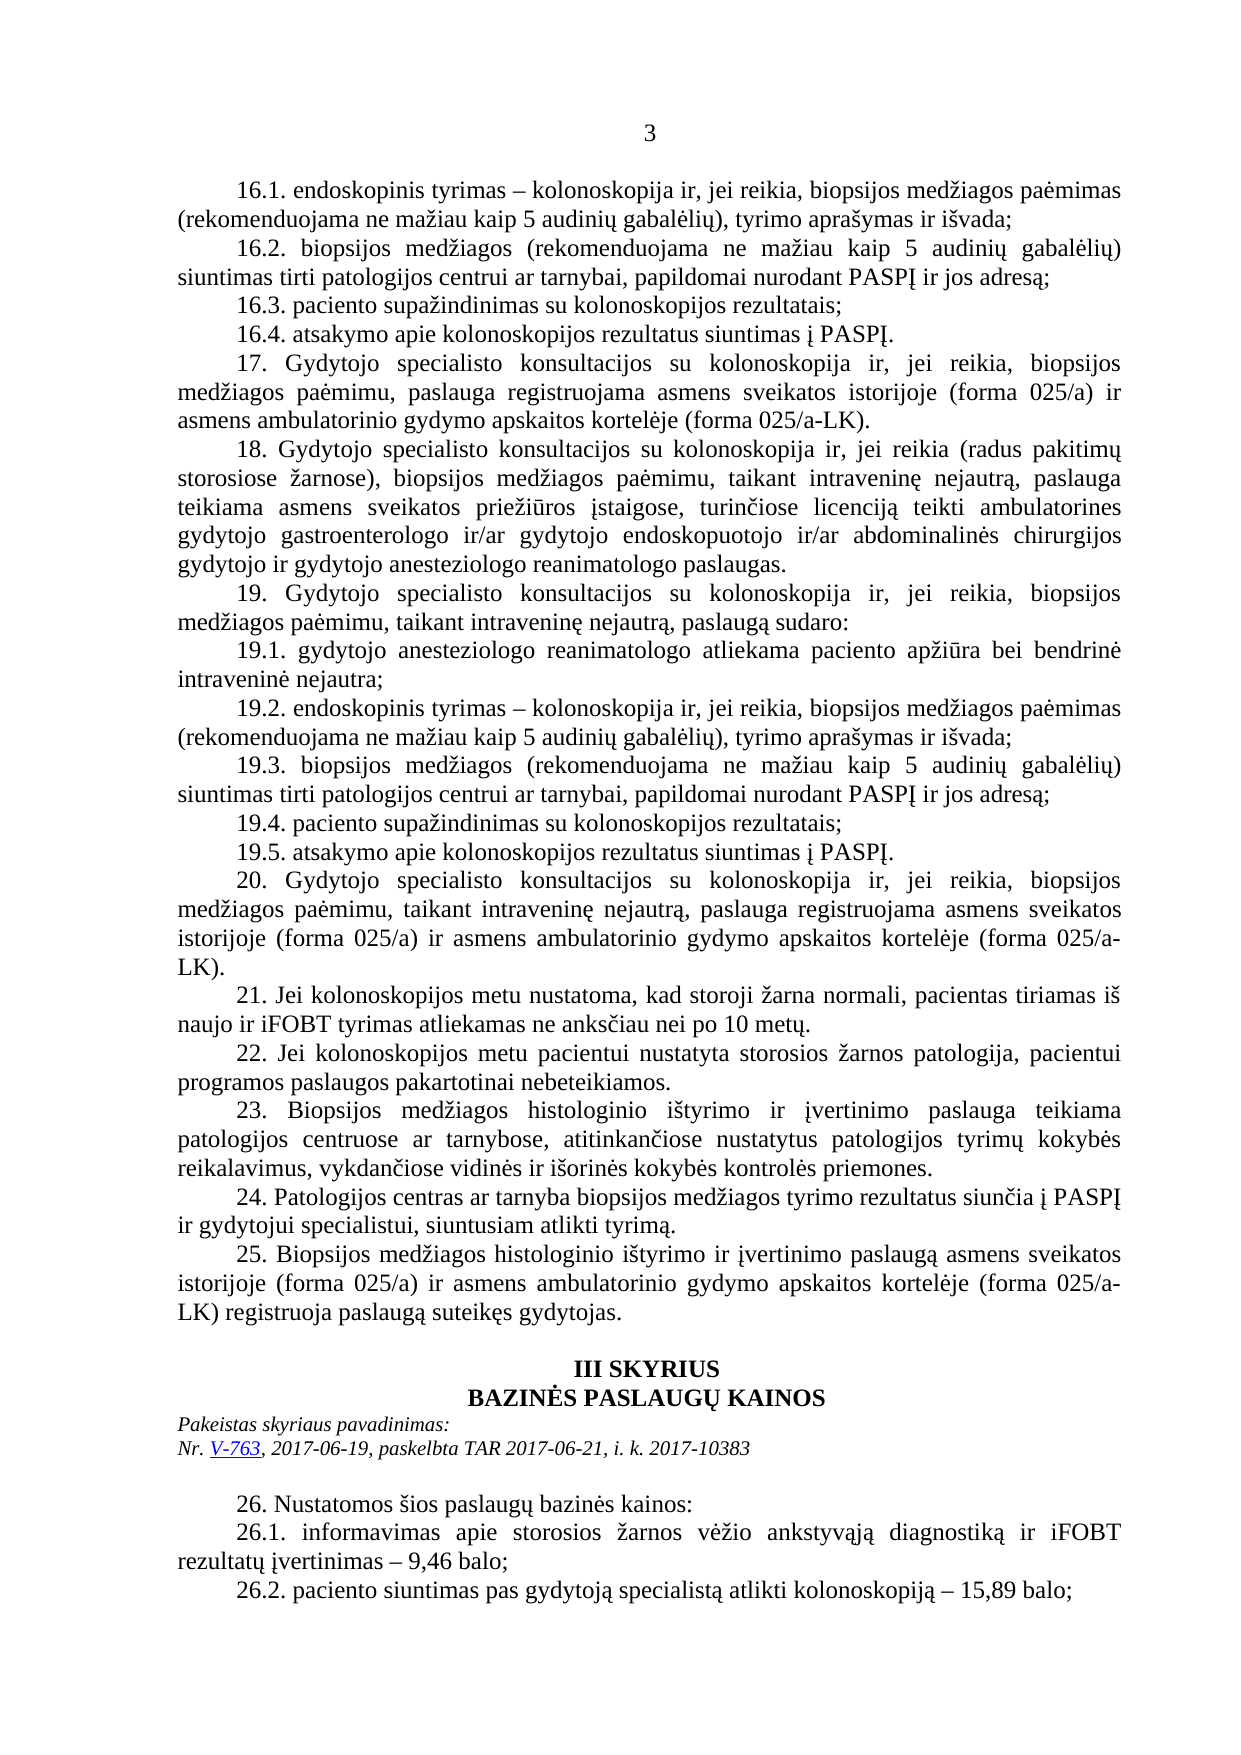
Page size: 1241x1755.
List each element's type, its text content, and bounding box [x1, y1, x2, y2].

text 20. Gydytojo specialisto konsultacijos su kolonoskopija ir, jei reikia, biopsijos medžiagos paėmimu, taikant intraveninę nejautrą, paslauga registruojama asmens sveikatos istorijoje (forma 025/a) ir asmens ambulatorinio gydymo apskaitos kortelėje (forma 025/a-LK). [177, 866, 1122, 981]
text 16.2. biopsijos medžiagos (rekomenduojama ne mažiau kaip 5 audinių gabalėlių) siuntimas tirti patologijos centrui ar tarnybai, papildomai nurodant PASPĮ ir jos adresą; [177, 233, 1122, 291]
text 17. Gydytojo specialisto konsultacijos su kolonoskopija ir, jei reikia, biopsijos medžiagos paėmimu, paslauga registruojama asmens sveikatos istorijoje (forma 025/a) ir asmens ambulatorinio gydymo apskaitos kortelėje (forma 025/a-LK). [177, 348, 1122, 434]
text 19.2. endoskopinis tyrimas – kolonoskopija ir, jei reikia, biopsijos medžiagos paėmimas (rekomenduojama ne mažiau kaip 5 audinių gabalėlių), tyrimo aprašymas ir išvada; [177, 693, 1122, 751]
text 16.4. atsakymo apie kolonoskopijos rezultatus siuntimas į PASPĮ. [177, 319, 1122, 348]
text 19.1. gydytojo anesteziologo reanimatologo atliekama paciento apžiūra bei bendrinė intraveninė nejautra; [177, 636, 1122, 693]
text Pakeistas skyriaus pavadinimas: [177, 1412, 1122, 1436]
text 16.1. endoskopinis tyrimas – kolonoskopija ir, jei reikia, biopsijos medžiagos paėmimas (rekomenduojama ne mažiau kaip 5 audinių gabalėlių), tyrimo aprašymas ir išvada; [177, 176, 1122, 233]
text 19.5. atsakymo apie kolonoskopijos rezultatus siuntimas į PASPĮ. [177, 837, 1122, 866]
text 19.3. biopsijos medžiagos (rekomenduojama ne mažiau kaip 5 audinių gabalėlių) siuntimas tirti patologijos centrui ar tarnybai, papildomai nurodant PASPĮ ir jos adresą; [177, 751, 1122, 808]
text 16.3. paciento supažindinimas su kolonoskopijos rezultatais; [177, 291, 1122, 319]
text III SKYRIUS BAZINĖS PASLAUGŲ KAINOS [177, 1354, 1122, 1412]
text 19.4. paciento supažindinimas su kolonoskopijos rezultatais; [177, 808, 1122, 837]
text 19. Gydytojo specialisto konsultacijos su kolonoskopija ir, jei reikia, biopsijos medžiagos paėmimu, taikant intraveninę nejautrą, paslaugą sudaro: [177, 578, 1122, 636]
text 26. Nustatomos šios paslaugų bazinės kainos: [177, 1489, 1122, 1517]
text 22. Jei kolonoskopijos metu pacientui nustatyta storosios žarnos patologija, pacientui programos paslaugos pakartotinai nebeteikiamos. [177, 1038, 1122, 1096]
text 18. Gydytojo specialisto konsultacijos su kolonoskopija ir, jei reikia (radus pakitimų storosiose žarnose), biopsijos medžiagos paėmimu, taikant intraveninę nejautrą, paslauga teikiama asmens sveikatos priežiūros įstaigose, turinčiose licenciją teikti ambulatorines gydytojo gastroenterologo ir/ar gydytojo endoskopuotojo ir/ar abdominalinės chirurgijos gydytojo ir gydytojo anesteziologo reanimatologo paslaugas. [177, 434, 1122, 578]
text 21. Jei kolonoskopijos metu nustatoma, kad storoji žarna normali, pacientas tiriamas iš naujo ir iFOBT tyrimas atliekamas ne anksčiau nei po 10 metų. [177, 981, 1122, 1038]
text 24. Patologijos centras ar tarnyba biopsijos medžiagos tyrimo rezultatus siunčia į PASPĮ ir gydytojui specialistui, siuntusiam atlikti tyrimą. [177, 1182, 1122, 1239]
text 26.2. paciento siuntimas pas gydytoją specialistą atlikti kolonoskopiją – 15,89 balo; [177, 1575, 1122, 1604]
text 25. Biopsijos medžiagos histologinio ištyrimo ir įvertinimo paslaugą asmens sveikatos istorijoje (forma 025/a) ir asmens ambulatorinio gydymo apskaitos kortelėje (forma 025/a-LK) registruoja paslaugą suteikęs gydytojas. [177, 1239, 1122, 1326]
text 23. Biopsijos medžiagos histologinio ištyrimo ir įvertinimo paslauga teikiama patologijos centruose ar tarnybose, atitinkančiose nustatytus patologijos tyrimų kokybės reikalavimus, vykdančiose vidinės ir išorinės kokybės kontrolės priemones. [177, 1096, 1122, 1182]
text 26.1. informavimas apie storosios žarnos vėžio ankstyvąją diagnostiką ir iFOBT rezultatų įvertinimas – 9,46 balo; [177, 1517, 1122, 1575]
text Nr. V-763, 2017-06-19, paskelbta TAR 2017-06-21, i. k. 2017-10383 [177, 1436, 1122, 1460]
